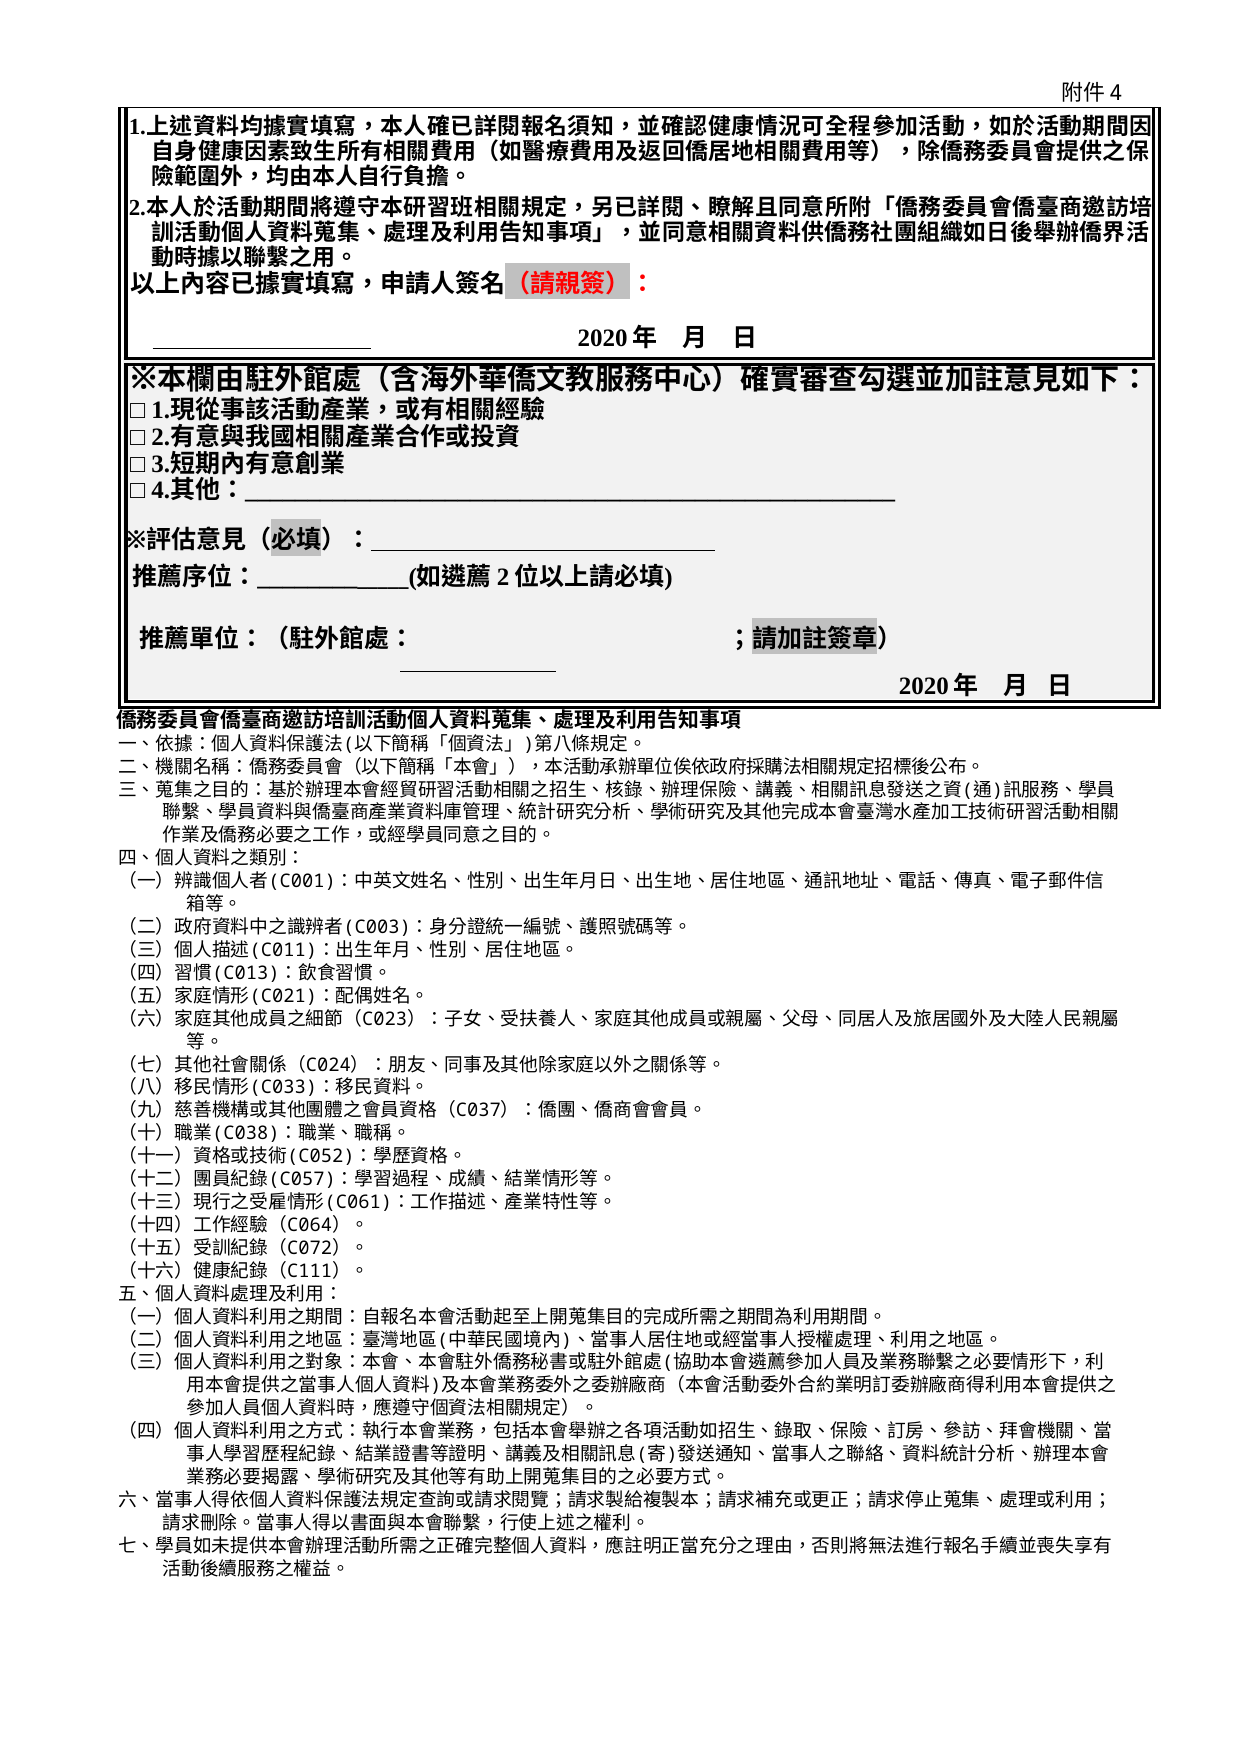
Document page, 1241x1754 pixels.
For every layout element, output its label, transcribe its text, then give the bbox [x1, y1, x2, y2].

text 一、依據：個人資料保護法(以下簡稱「個資法」)第八條規定。 [118, 732, 1122, 755]
table_cell 1.上述資料均據實填寫，本人確已詳閱報名須知，並確認健康情況可全程參加活動，如於活動期間因自身健康因素致生所有相關費用（如醫療費用及返回僑居地相關費用等），除僑務委員會提供之保險範圍外，均由本人自行負擔。 2.本人於活動期間將遵守本研習班相關規定，另已詳閱、瞭解且同意所附「僑務委員會僑臺商邀訪培訓活動個人資料蒐集、處理及利用告知事項」，並同意相關資料供僑務社團組織如日後舉辦僑界活動時據以聯繫之用。 以上內容已據實填寫，申請人簽名（請親簽）： 2020年 月 日 [128, 108, 1152, 357]
text （九）慈善機構或其他團體之會員資格（C037）：僑團、僑商會會員。 [118, 1098, 1122, 1121]
text （一）個人資料利用之期間：自報名本會活動起至上開蒐集目的完成所需之期間為利用期間。 [118, 1305, 1122, 1328]
text 僑務委員會僑臺商邀訪培訓活動個人資料蒐集、處理及利用告知事項 [103, 709, 1125, 732]
text （四）習慣(C013)：飲食習慣。 [118, 961, 1122, 984]
table_cell ※本欄由駐外館處（含海外華僑文教服務中心）確實審查勾選並加註意見如下： □ 1.現從事該活動產業，或有相關經驗 □ 2.有意與我國相關產業合作或投資 □ 3.短期內有意創業 □ 4.其他：____________________________________________________ ※評估意見（必填）： 推薦序位：_____________(如遴薦2位以上請必填) 推薦單位：（駐外館處： ；請加註簽章） 2020年 月 日 [123, 357, 1156, 699]
text 四、個人資料之類別： [118, 846, 1122, 869]
text （十五）受訓紀錄（C072）。 [118, 1236, 1122, 1259]
text （十四）工作經驗（C064）。 [118, 1213, 1122, 1236]
text （七）其他社會關係（C024）：朋友、同事及其他除家庭以外之關係等。 [118, 1053, 1122, 1076]
text 五、個人資料處理及利用： [118, 1282, 1122, 1305]
text （十一）資格或技術(C052)：學歷資格。 [118, 1144, 1122, 1167]
text （一）辨識個人者(C001)：中英文姓名、性別、出生年月日、出生地、居住地區、通訊地址、電話、傳真、電子郵件信箱等。 [118, 869, 1122, 915]
text （十）職業(C038)：職業、職稱。 [118, 1121, 1122, 1144]
text （十三）現行之受雇情形(C061)：工作描述、產業特性等。 [118, 1190, 1122, 1213]
text （四）個人資料利用之方式：執行本會業務，包括本會舉辦之各項活動如招生、錄取、保險、訂房、參訪、拜會機關、當事人學習歷程紀錄、結業證書等證明、講義及相關訊息(寄)發送通知、當事人之聯絡、資料統計分析、辦理本會業務必要揭露、學術研究及其他等有助上開蒐集目的之必要方式。 [118, 1419, 1122, 1488]
text （十二）團員紀錄(C057)：學習過程、成績、結業情形等。 [118, 1167, 1122, 1190]
text （六）家庭其他成員之細節（C023）：子女、受扶養人、家庭其他成員或親屬、父母、同居人及旅居國外及大陸人民親屬等。 [118, 1007, 1122, 1053]
text 二、機關名稱：僑務委員會（以下簡稱「本會」），本活動承辦單位俟依政府採購法相關規定招標後公布。 [118, 755, 1122, 778]
text （八）移民情形(C033)：移民資料。 [118, 1076, 1122, 1098]
text 三、蒐集之目的：基於辦理本會經貿研習活動相關之招生、核錄、辦理保險、講義、相關訊息發送之資(通)訊服務、學員聯繫、學員資料與僑臺商產業資料庫管理、統計研究分析、學術研究及其他完成本會臺灣水產加工技術研習活動相關作業及僑務必要之工作，或經學員同意之目的。 [118, 778, 1122, 846]
text 七、學員如未提供本會辦理活動所需之正確完整個人資料，應註明正當充分之理由，否則將無法進行報名手續並喪失享有活動後續服務之權益。 [118, 1534, 1122, 1580]
text （三）個人描述(C011)：出生年月、性別、居住地區。 [118, 938, 1122, 961]
text （二）政府資料中之識辨者(C003)：身分證統一編號、護照號碼等。 [118, 915, 1122, 938]
text 六、當事人得依個人資料保護法規定查詢或請求閱覽；請求製給複製本；請求補充或更正；請求停止蒐集、處理或利用；請求刪除。當事人得以書面與本會聯繫，行使上述之權利。 [118, 1488, 1122, 1534]
text （二）個人資料利用之地區：臺灣地區(中華民國境內)、當事人居住地或經當事人授權處理、利用之地區。 [118, 1328, 1122, 1351]
text （三）個人資料利用之對象：本會、本會駐外僑務秘書或駐外館處(協助本會遴薦參加人員及業務聯繫之必要情形下，利用本會提供之當事人個人資料)及本會業務委外之委辦廠商（本會活動委外合約業明訂委辦廠商得利用本會提供之參加人員個人資料時，應遵守個資法相關規定）。 [118, 1351, 1122, 1419]
text （十六）健康紀錄（C111）。 [118, 1259, 1122, 1282]
text （五）家庭情形(C021)：配偶姓名。 [118, 984, 1122, 1007]
